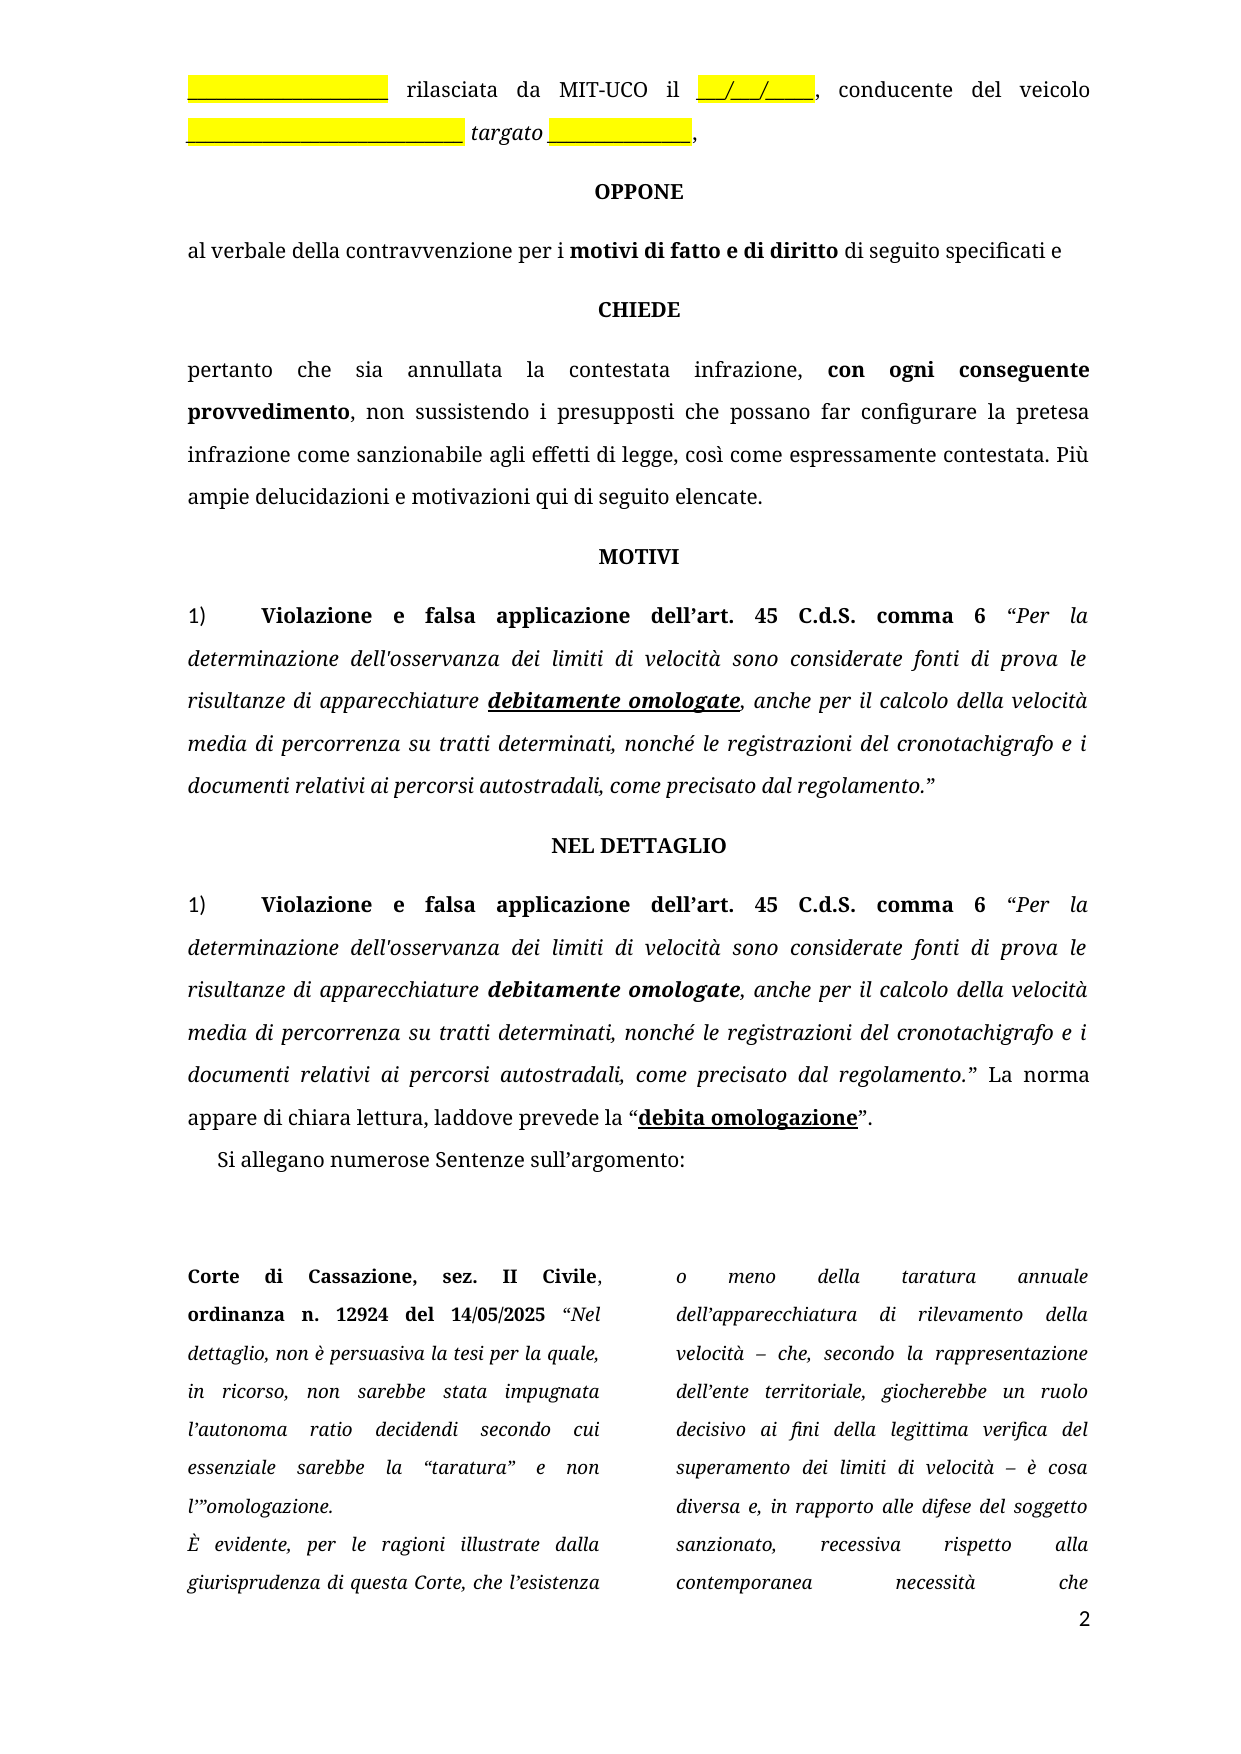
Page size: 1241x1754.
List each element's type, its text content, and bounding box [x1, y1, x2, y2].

text o meno della taratura annuale dell’apparecchiatura di rilevamento della velocità – che, secondo la rappresentazione dell’ente territoriale, giocherebbe un ruolo decisivo ai fini della legittima verifica del superamento dei limiti di velocità – è cosa diversa e, in rapporto alle difese del soggetto sanzionato, recessiva rispetto alla contemporanea necessità che [676, 1263, 1090, 1595]
text OPPONE [187, 177, 1090, 205]
text MOTIVI [187, 542, 1090, 570]
text È evidente, per le ragioni illustrate dalla giurisprudenza di questa Corte, che l’esistenza [187, 1531, 602, 1595]
text _____________________ rilasciata da MIT-UCO il ___/___/_____, conducente del veicolo _____________________________ targato _______________, [187, 75, 1090, 146]
text pertanto che sia annullata la contestata infrazione, con ogni conseguente provvedimento, non sussistendo i presupposti che possano far configurare la pretesa infrazione come sanzionabile agli effetti di legge, così come espressamente contestata. Più ampie delucidazioni e motivazioni qui di seguito elencate. [187, 355, 1090, 511]
list Violazione e falsa applicazione dell’art. 45 C.d.S. comma 6 “Per la determinazione dell'osservanza dei limiti di velocità sono considerate fonti di prova le risultanze di apparecchiature debitamente omologate, anche per il calcolo della velocità media di percorrenza su tratti determinati, nonché le registrazioni del cronotachigrafo e i documenti relativi ai percorsi autostradali, come precisato dal regolamento.” [187, 601, 1090, 800]
text NEL DETTAGLIO [187, 831, 1090, 859]
text Si allegano numerose Sentenze sull’argomento: [217, 1146, 1090, 1174]
list Violazione e falsa applicazione dell’art. 45 C.d.S. comma 6 “Per la determinazione dell'osservanza dei limiti di velocità sono considerate fonti di prova le risultanze di apparecchiature debitamente omologate, anche per il calcolo della velocità media di percorrenza su tratti determinati, nonché le registrazioni del cronotachigrafo e i documenti relativi ai percorsi autostradali, come precisato dal regolamento.” La norma appare di chiara lettura, laddove prevede la “debita omologazione”. [187, 890, 1090, 1131]
text CHIEDE [187, 295, 1090, 324]
text al verbale della contravvenzione per i motivi di fatto e di diritto di seguito specificati e [187, 236, 1090, 264]
text Corte di Cassazione, sez. II Civile, ordinanza n. 12924 del 14/05/2025 “Nel dettaglio, non è persuasiva la tesi per la quale, in ricorso, non sarebbe stata impugnata l’autonoma ratio decidendi secondo cui essenziale sarebbe la “taratura” e non l’”omologazione. [187, 1263, 602, 1518]
